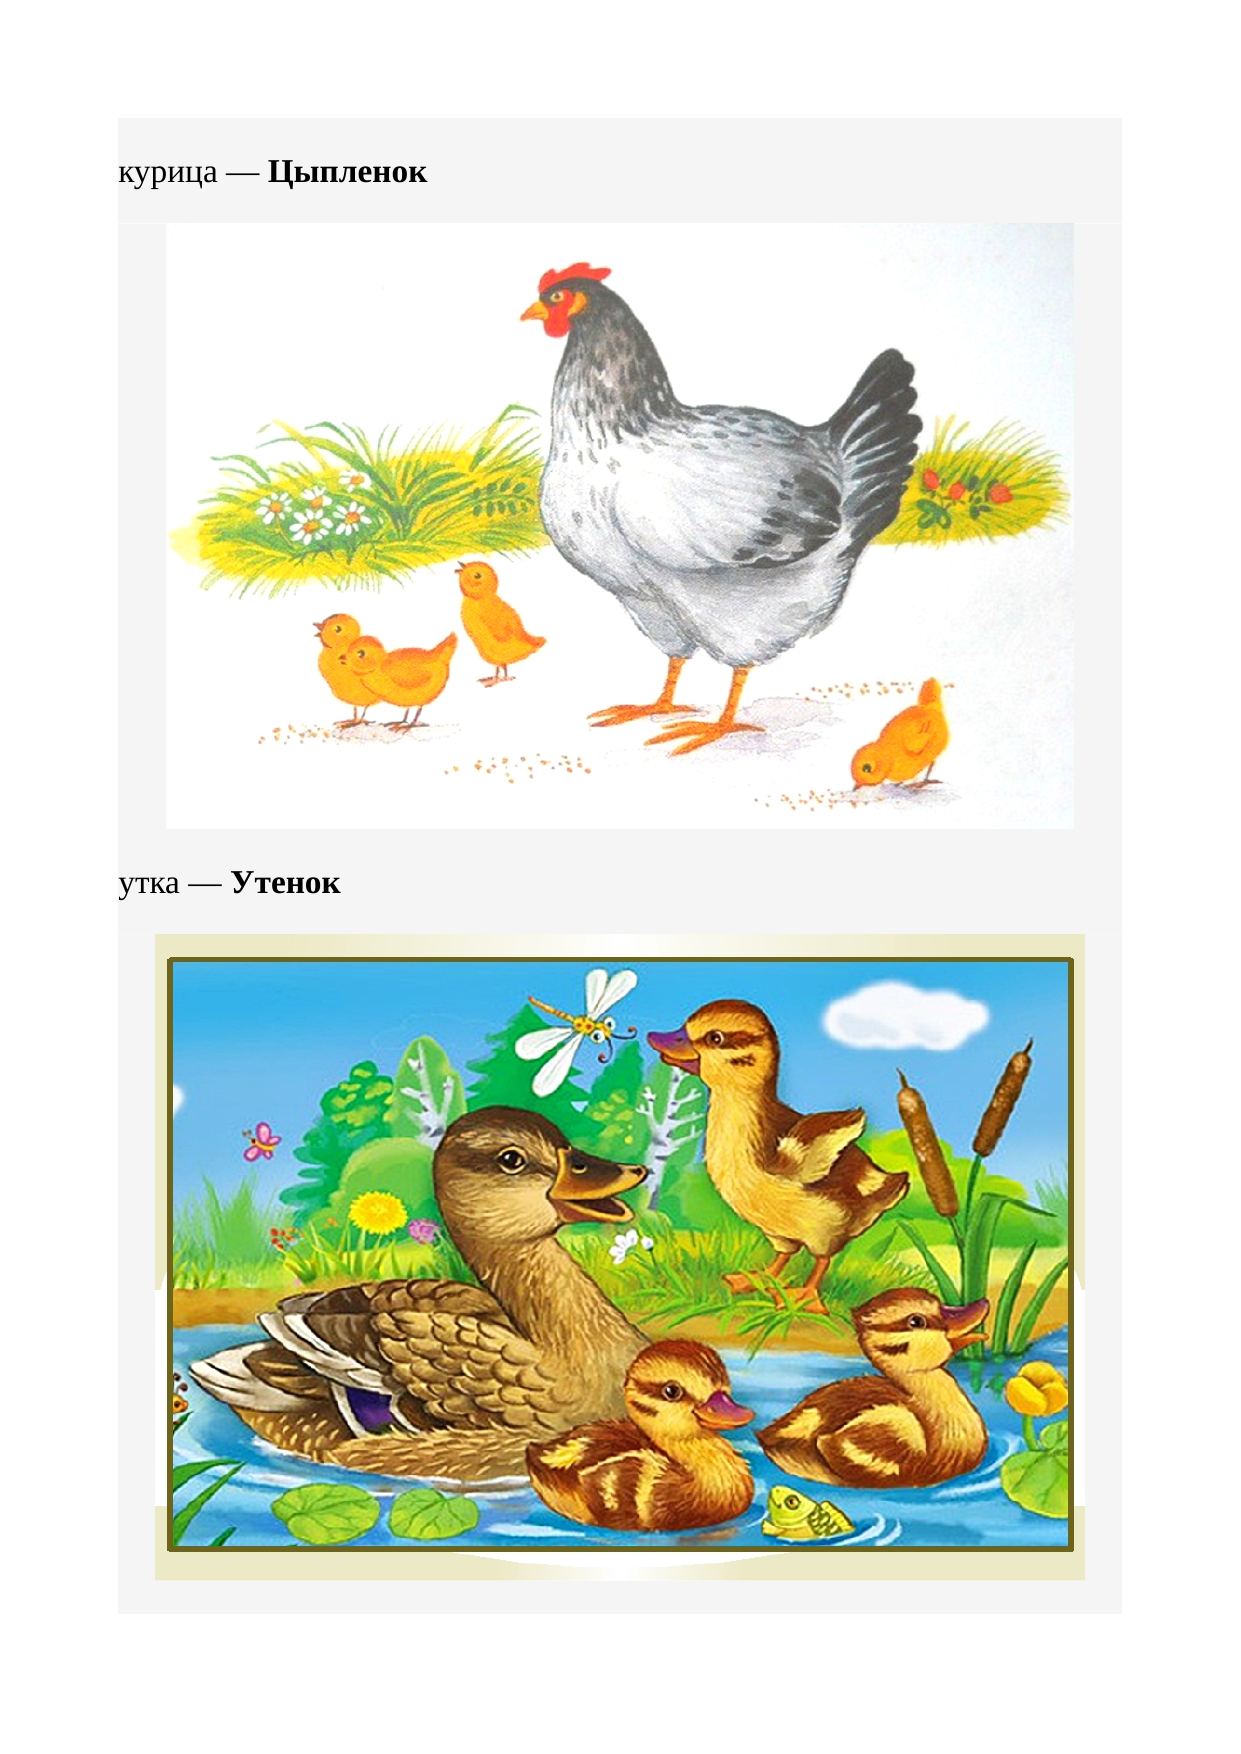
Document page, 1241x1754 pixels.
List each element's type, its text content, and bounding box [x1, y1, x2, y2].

picture [166, 223, 1074, 829]
text курица — Цыпленок [118, 152, 1122, 190]
picture [155, 934, 1086, 1581]
text утка — Утенок [118, 862, 1122, 901]
